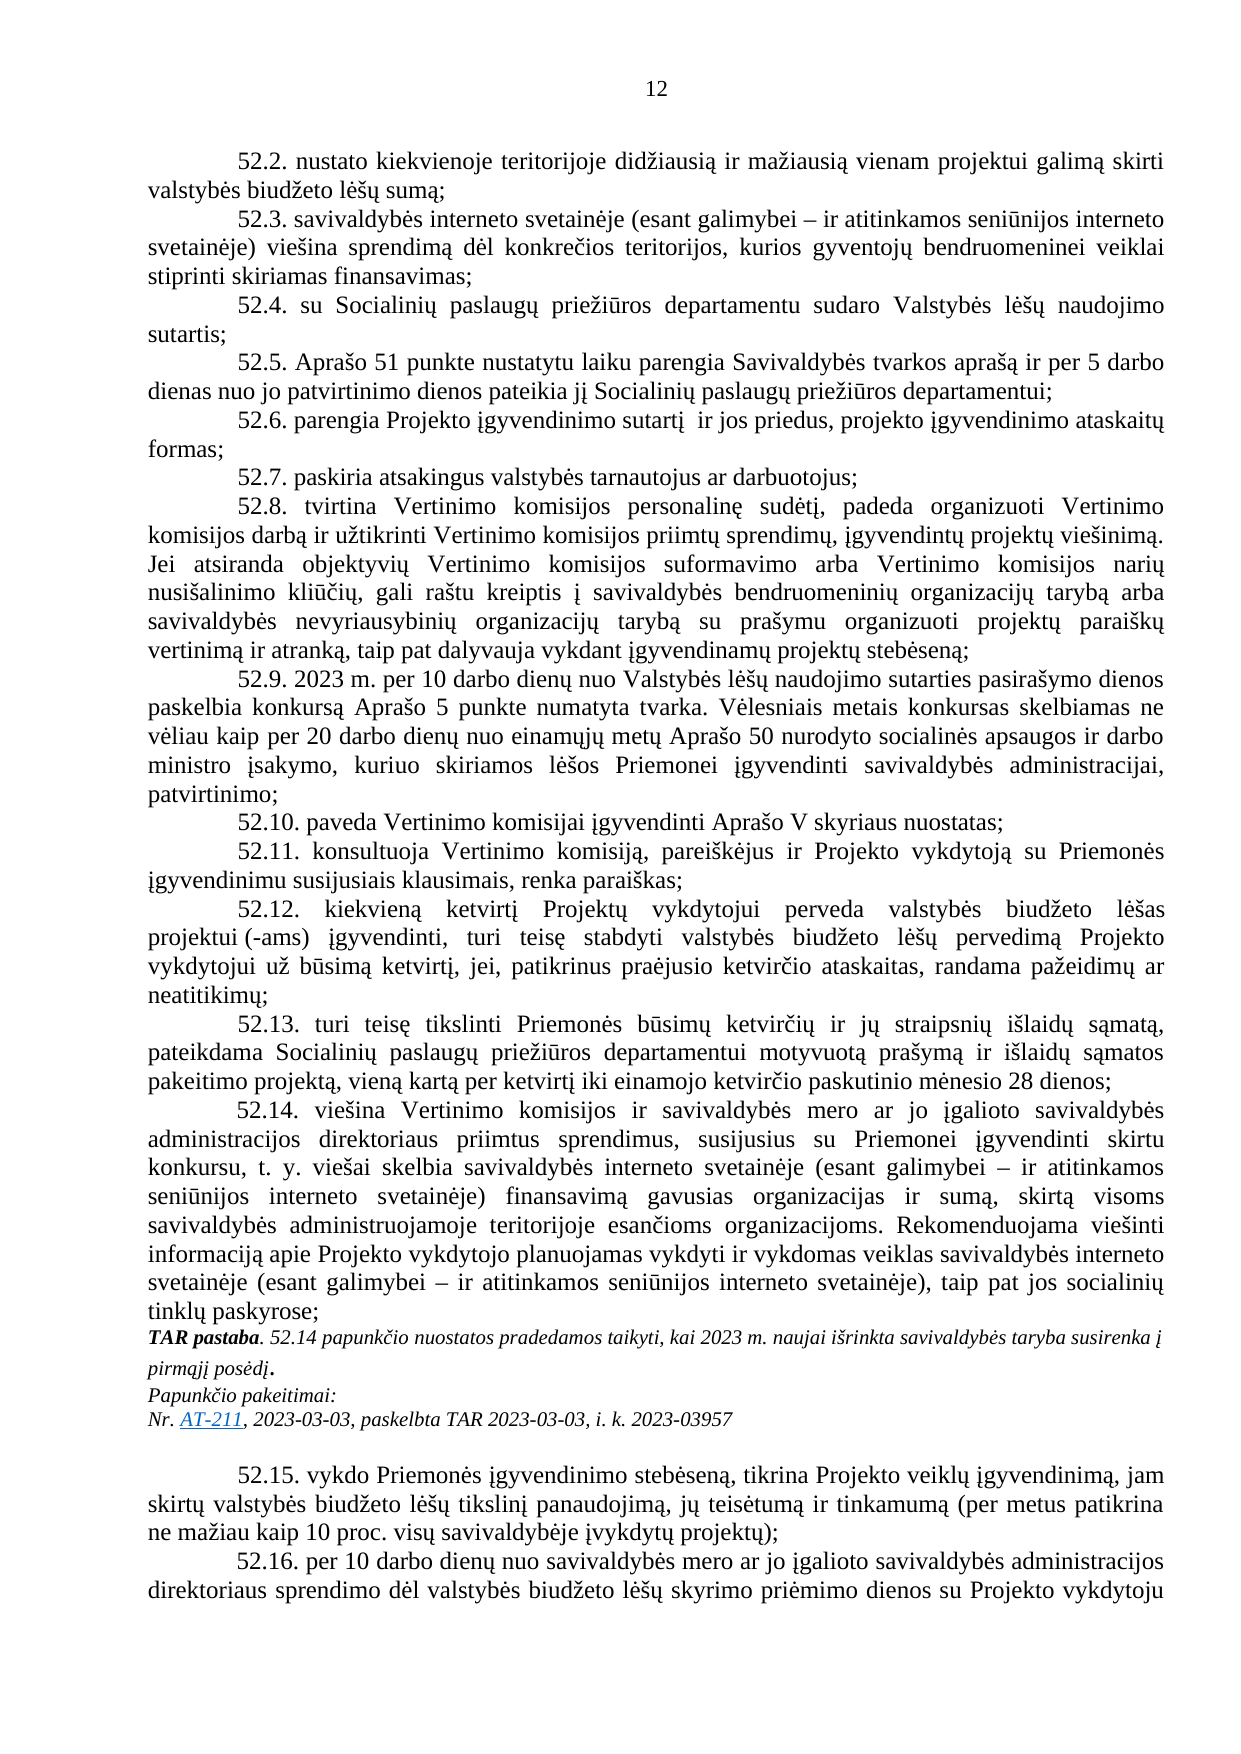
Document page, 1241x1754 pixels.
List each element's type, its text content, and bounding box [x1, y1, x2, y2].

text TAR pastaba. 52.14 papunkčio nuostatos pradedamos taikyti, kai 2023 m. naujai išrinkta savivaldybės taryba susirenka į pirmąjį posėdį. [148, 1325, 1165, 1383]
text 52.15. vykdo Priemonės įgyvendinimo stebėseną, tikrina Projekto veiklų įgyvendinimą, jam skirtų valstybės biudžeto lėšų tikslinį panaudojimą, jų teisėtumą ir tinkamumą (per metus patikrina ne mažiau kaip 10 proc. visų savivaldybėje įvykdytų projektų); [148, 1460, 1165, 1546]
text 52.14. viešina Vertinimo komisijos ir savivaldybės mero ar jo įgalioto savivaldybės administracijos direktoriaus priimtus sprendimus, susijusius su Priemonei įgyvendinti skirtu konkursu, t. y. viešai skelbia savivaldybės interneto svetainėje (esant galimybei – ir atitinkamos seniūnijos interneto svetainėje) finansavimą gavusias organizacijas ir sumą, skirtą visoms savivaldybės administruojamoje teritorijoje esančioms organizacijoms. Rekomenduojama viešinti informaciją apie Projekto vykdytojo planuojamas vykdyti ir vykdomas veiklas savivaldybės interneto svetainėje (esant galimybei – ir atitinkamos seniūnijos interneto svetainėje), taip pat jos socialinių tinklų paskyrose; [148, 1095, 1165, 1325]
text 52.3. savivaldybės interneto svetainėje (esant galimybei – ir atitinkamos seniūnijos interneto svetainėje) viešina sprendimą dėl konkrečios teritorijos, kurios gyventojų bendruomeninei veiklai stiprinti skiriamas finansavimas; [148, 204, 1165, 290]
text Nr. AT-211, 2023-03-03, paskelbta TAR 2023-03-03, i. k. 2023-03957 [148, 1407, 1165, 1431]
text 52.4. su Socialinių paslaugų priežiūros departamentu sudaro Valstybės lėšų naudojimo sutartis; [148, 290, 1165, 347]
text 52.13. turi teisę tikslinti Priemonės būsimų ketvirčių ir jų straipsnių išlaidų sąmatą, pateikdama Socialinių paslaugų priežiūros departamentui motyvuotą prašymą ir išlaidų sąmatos pakeitimo projektą, vieną kartą per ketvirtį iki einamojo ketvirčio paskutinio mėnesio 28 dienos; [148, 1009, 1165, 1095]
text 52.8. tvirtina Vertinimo komisijos personalinę sudėtį, padeda organizuoti Vertinimo komisijos darbą ir užtikrinti Vertinimo komisijos priimtų sprendimų, įgyvendintų projektų viešinimą. Jei atsiranda objektyvių Vertinimo komisijos suformavimo arba Vertinimo komisijos narių nusišalinimo kliūčių, gali raštu kreiptis į savivaldybės bendruomeninių organizacijų tarybą arba savivaldybės nevyriausybinių organizacijų tarybą su prašymu organizuoti projektų paraiškų vertinimą ir atranką, taip pat dalyvauja vykdant įgyvendinamų projektų stebėseną; [148, 491, 1165, 664]
text 52.9. 2023 m. per 10 darbo dienų nuo Valstybės lėšų naudojimo sutarties pasirašymo dienos paskelbia konkursą Aprašo 5 punkte numatyta tvarka. Vėlesniais metais konkursas skelbiamas ne vėliau kaip per 20 darbo dienų nuo einamųjų metų Aprašo 50 nurodyto socialinės apsaugos ir darbo ministro įsakymo, kuriuo skiriamos lėšos Priemonei įgyvendinti savivaldybės administracijai, patvirtinimo; [148, 664, 1165, 807]
text 52.5. Aprašo 51 punkte nustatytu laiku parengia Savivaldybės tvarkos aprašą ir per 5 darbo dienas nuo jo patvirtinimo dienos pateikia jį Socialinių paslaugų priežiūros departamentui; [148, 347, 1165, 405]
text 52.7. paskiria atsakingus valstybės tarnautojus ar darbuotojus; [148, 462, 1165, 491]
text 52.10. paveda Vertinimo komisijai įgyvendinti Aprašo V skyriaus nuostatas; [148, 807, 1165, 836]
text 52.12. kiekvieną ketvirtį Projektų vykdytojui perveda valstybės biudžeto lėšas projektui (‑ams) įgyvendinti, turi teisę stabdyti valstybės biudžeto lėšų pervedimą Projekto vykdytojui už būsimą ketvirtį, jei, patikrinus praėjusio ketvirčio ataskaitas, randama pažeidimų ar neatitikimų; [148, 894, 1165, 1009]
text 52.2. nustato kiekvienoje teritorijoje didžiausią ir mažiausią vienam projektui galimą skirti valstybės biudžeto lėšų sumą; [148, 146, 1165, 204]
text 52.16. per 10 darbo dienų nuo savivaldybės mero ar jo įgalioto savivaldybės administracijos direktoriaus sprendimo dėl valstybės biudžeto lėšų skyrimo priėmimo dienos su Projekto vykdytoju [148, 1546, 1165, 1604]
text 52.6. parengia Projekto įgyvendinimo sutartį ir jos priedus, projekto įgyvendinimo ataskaitų formas; [148, 405, 1165, 462]
text 52.11. konsultuoja Vertinimo komisiją, pareiškėjus ir Projekto vykdytoją su Priemonės įgyvendinimu susijusiais klausimais, renka paraiškas; [148, 836, 1165, 894]
text Papunkčio pakeitimai: [148, 1383, 1165, 1407]
